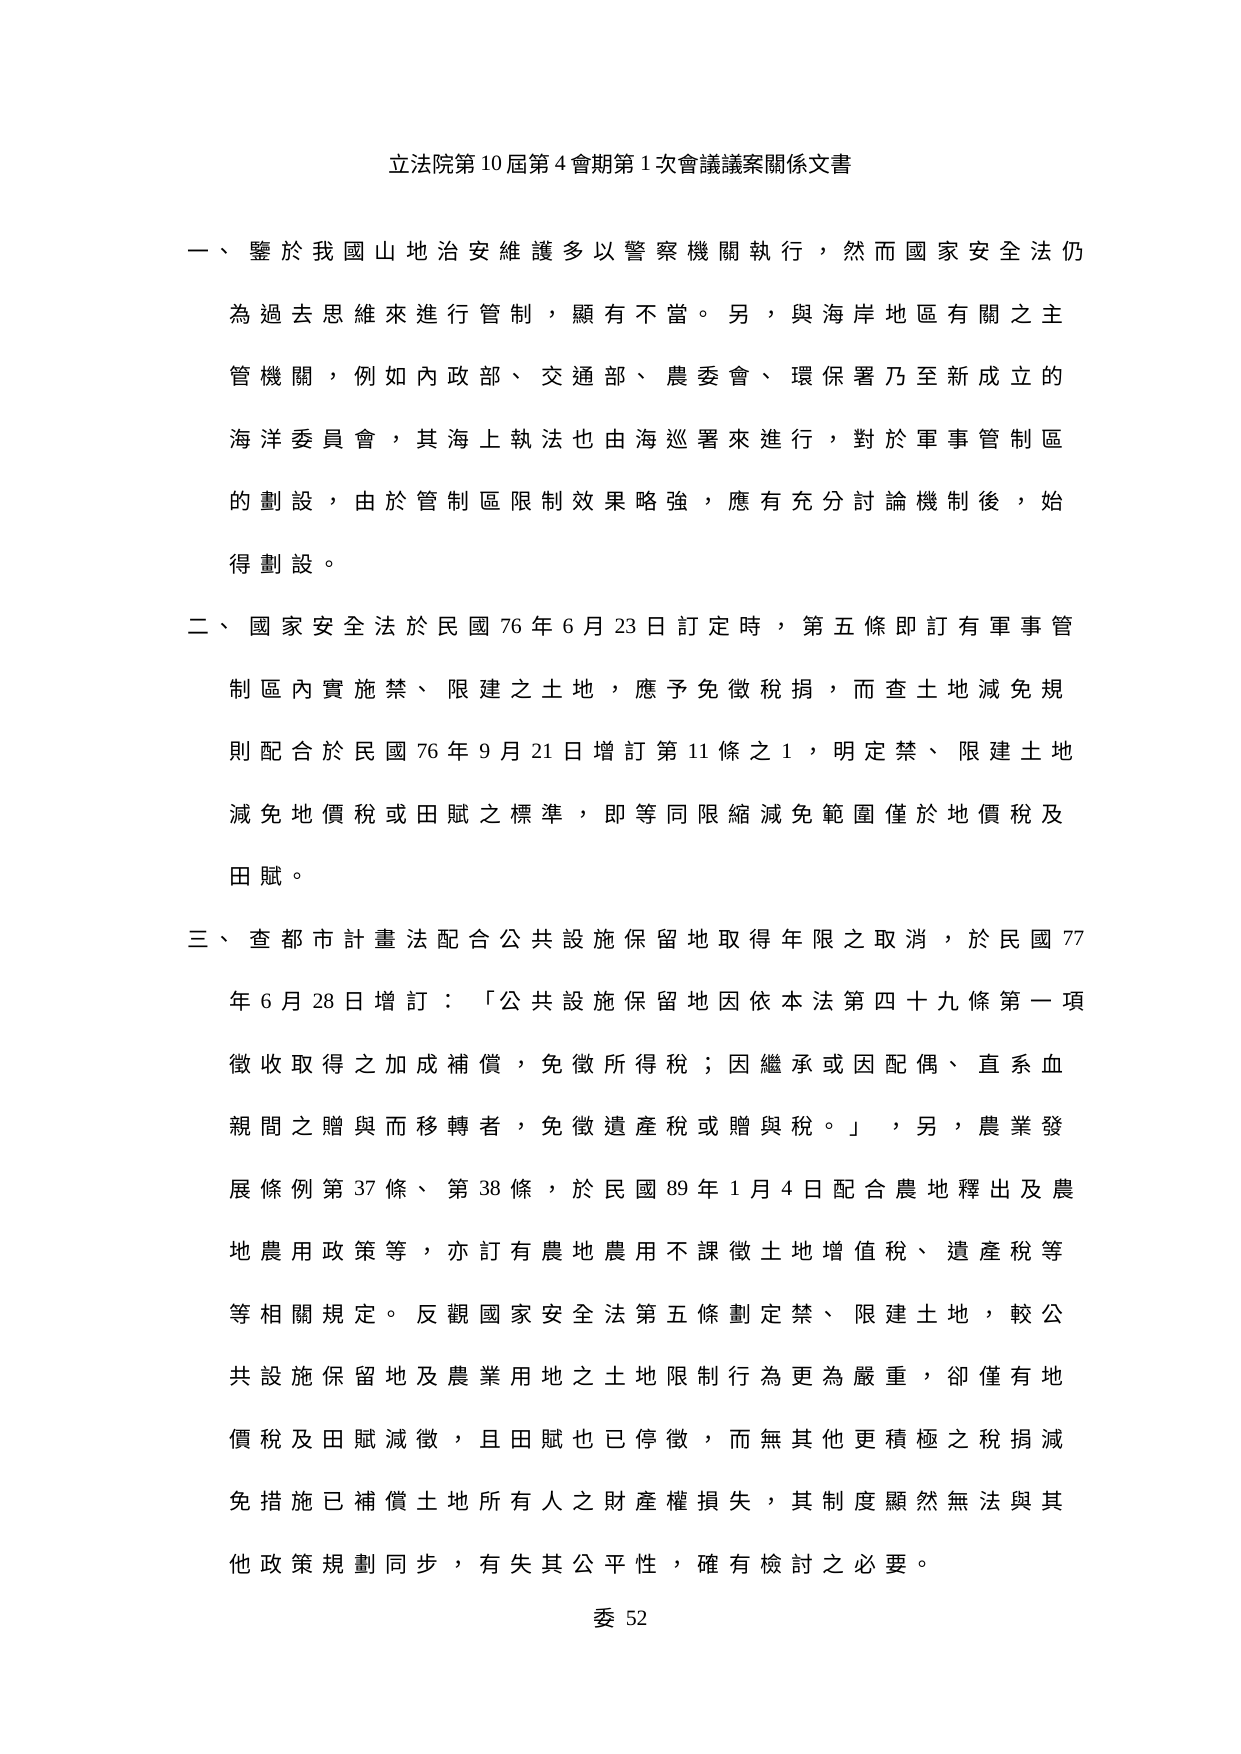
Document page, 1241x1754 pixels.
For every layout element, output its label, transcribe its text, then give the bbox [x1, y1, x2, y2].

text 一、鑒於我國山地治安維護多以警察機關執行，然而國家安全法仍為過去思維來進行管制，顯有不當。另，與海岸地區有關之主管機關，例如內政部、交通部、農委會、環保署乃至新成立的海洋委員會，其海上執法也由海巡署來進行，對於軍事管制區的劃設，由於管制區限制效果略強，應有充分討論機制後，始得劃設。 [173, 219, 1089, 594]
text 三、查都市計畫法配合公共設施保留地取得年限之取消，於民國77年6月28日增訂：「公共設施保留地因依本法第四十九條第一項徵收取得之加成補償，免徵所得稅；因繼承或因配偶、直系血親間之贈與而移轉者，免徵遺產稅或贈與稅。」，另，農業發展條例第37條、第38條，於民國89年1月4日配合農地釋出及農地農用政策等，亦訂有農地農用不課徵土地增值稅、遺產稅等等相關規定。反觀國家安全法第五條劃定禁、限建土地，較公共設施保留地及農業用地之土地限制行為更為嚴重，卻僅有地價稅及田賦減徵，且田賦也已停徵，而無其他更積極之稅捐減免措施已補償土地所有人之財產權損失，其制度顯然無法與其他政策規劃同步，有失其公平性，確有檢討之必要。 [173, 906, 1089, 1594]
text 二、國家安全法於民國76年6月23日訂定時，第五條即訂有軍事管制區內實施禁、限建之土地，應予免徵稅捐，而查土地減免規則配合於民國76年9月21日增訂第11條之1，明定禁、限建土地減免地價稅或田賦之標準，即等同限縮減免範圍僅於地價稅及田賦。 [173, 594, 1089, 906]
